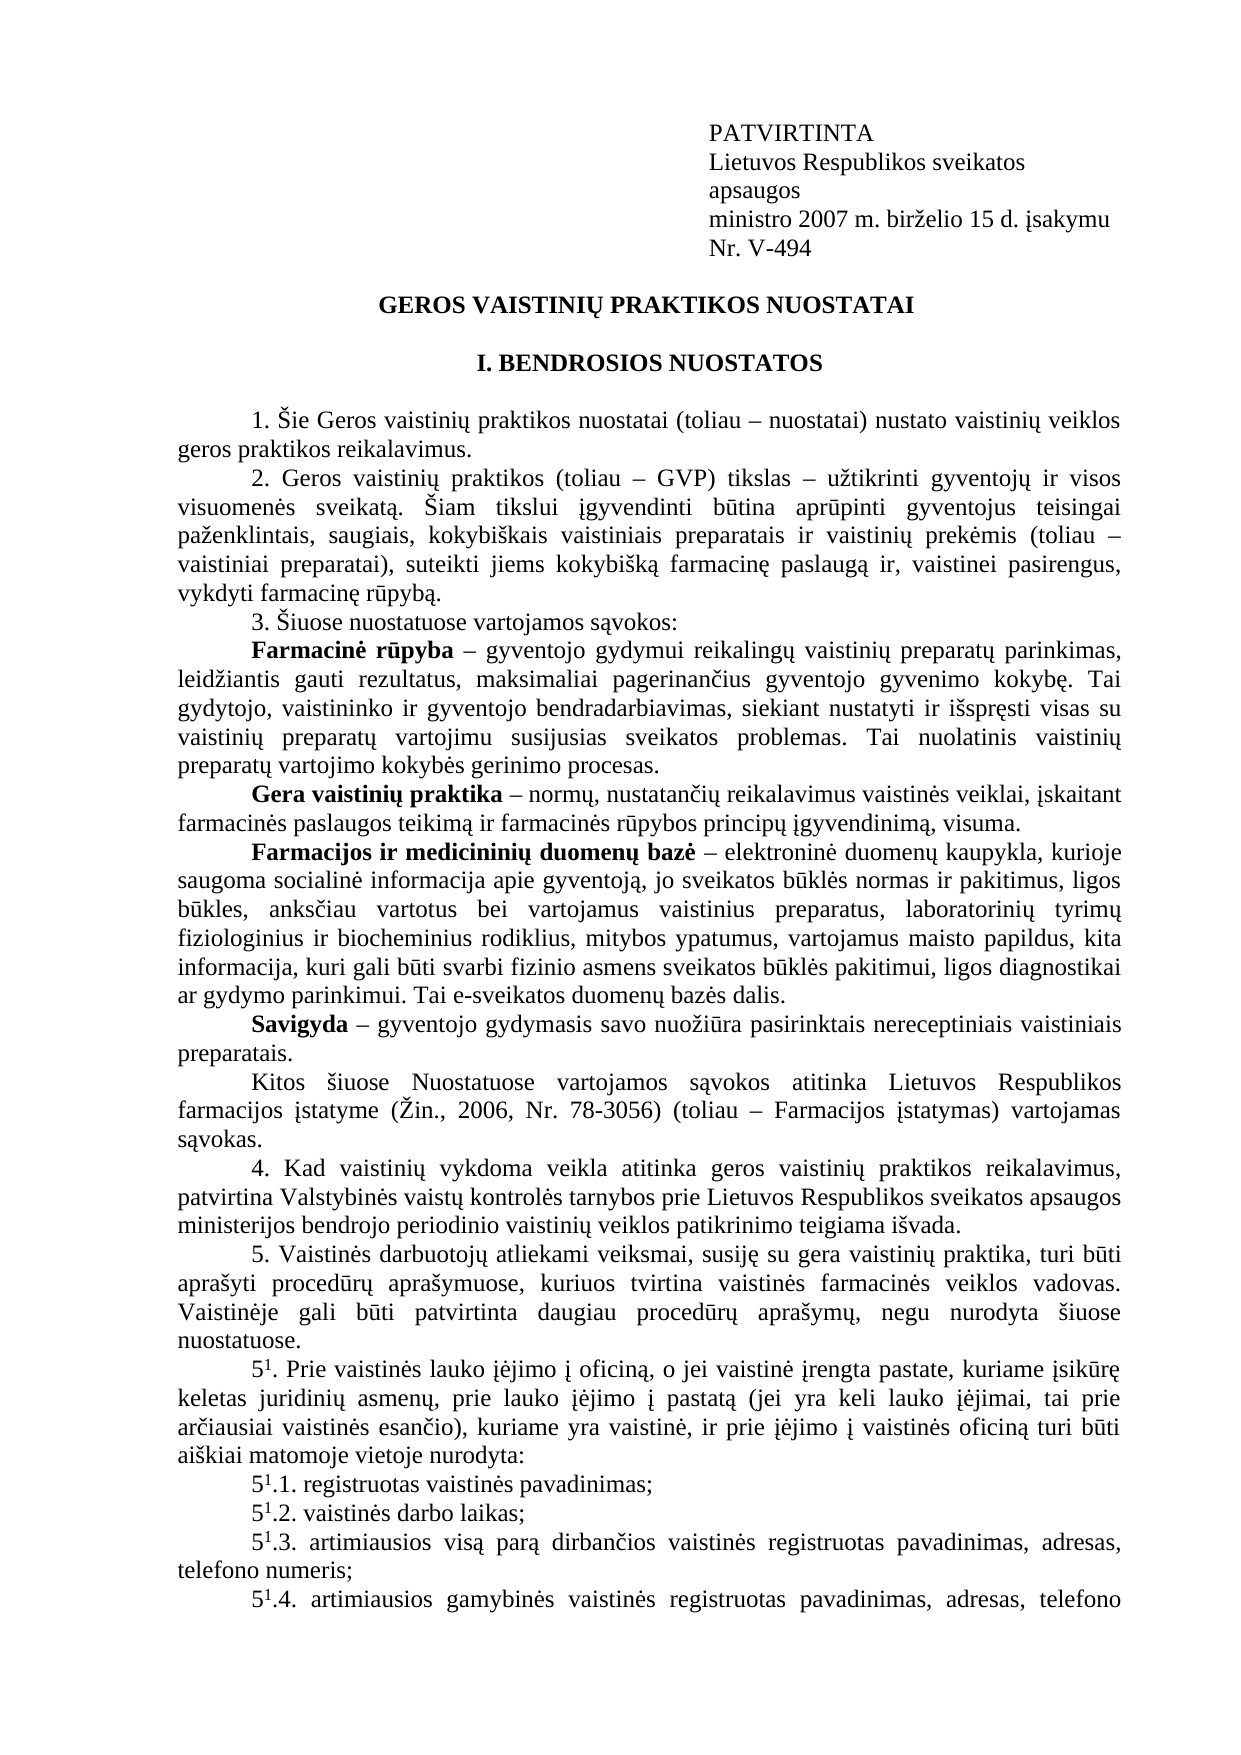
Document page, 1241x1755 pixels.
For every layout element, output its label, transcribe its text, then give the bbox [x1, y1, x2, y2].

text Nr. V-494 [709, 233, 1122, 262]
text Lietuvos Respublikos sveikatos apsaugos [709, 147, 1122, 204]
text I. BENDROSIOS NUOSTATOS [177, 348, 1122, 377]
text 1. Šie Geros vaistinių praktikos nuostatai (toliau – nuostatai) nustato vaistinių veiklos geros praktikos reikalavimus. [177, 406, 1122, 463]
text 51.4. artimiausios gamybinės vaistinės registruotas pavadinimas, adresas, telefono [177, 1584, 1122, 1613]
text PATVIRTINTA [709, 118, 1122, 147]
text 4. Kad vaistinių vykdoma veikla atitinka geros vaistinių praktikos reikalavimus, patvirtina Valstybinės vaistų kontrolės tarnybos prie Lietuvos Respublikos sveikatos apsaugos ministerijos bendrojo periodinio vaistinių veiklos patikrinimo teigiama išvada. [177, 1153, 1122, 1239]
text 51.2. vaistinės darbo laikas; [177, 1498, 1122, 1527]
text Kitos šiuose Nuostatuose vartojamos sąvokos atitinka Lietuvos Respublikos farmacijos įstatyme (Žin., 2006, Nr. 78-3056) (toliau – Farmacijos įstatymas) vartojamas sąvokas. [177, 1067, 1122, 1153]
text 2. Geros vaistinių praktikos (toliau – GVP) tikslas – užtikrinti gyventojų ir visos visuomenės sveikatą. Šiam tikslui įgyvendinti būtina aprūpinti gyventojus teisingai paženklintais, saugiais, kokybiškais vaistiniais preparatais ir vaistinių prekėmis (toliau – vaistiniai preparatai), suteikti jiems kokybišką farmacinę paslaugą ir, vaistinei pasirengus, vykdyti farmacinę rūpybą. [177, 463, 1122, 607]
text ministro 2007 m. birželio 15 d. įsakymu [709, 204, 1122, 233]
text 51. Prie vaistinės lauko įėjimo į oficiną, o jei vaistinė įrengta pastate, kuriame įsikūrę keletas juridinių asmenų, prie lauko įėjimo į pastatą (jei yra keli lauko įėjimai, tai prie arčiausiai vaistinės esančio), kuriame yra vaistinė, ir prie įėjimo į vaistinės oficiną turi būti aiškiai matomoje vietoje nurodyta: [177, 1354, 1122, 1469]
text Savigyda – gyventojo gydymasis savo nuožiūra pasirinktais nereceptiniais vaistiniais preparatais. [177, 1009, 1122, 1067]
text 5. Vaistinės darbuotojų atliekami veiksmai, susiję su gera vaistinių praktika, turi būti aprašyti procedūrų aprašymuose, kuriuos tvirtina vaistinės farmacinės veiklos vadovas. Vaistinėje gali būti patvirtinta daugiau procedūrų aprašymų, negu nurodyta šiuose nuostatuose. [177, 1239, 1122, 1354]
text 51.1. registruotas vaistinės pavadinimas; [177, 1469, 1122, 1498]
text Farmacinė rūpyba – gyventojo gydymui reikalingų vaistinių preparatų parinkimas, leidžiantis gauti rezultatus, maksimaliai pagerinančius gyventojo gyvenimo kokybę. Tai gydytojo, vaistininko ir gyventojo bendradarbiavimas, siekiant nustatyti ir išspręsti visas su vaistinių preparatų vartojimu susijusias sveikatos problemas. Tai nuolatinis vaistinių preparatų vartojimo kokybės gerinimo procesas. [177, 636, 1122, 779]
text Farmacijos ir medicininių duomenų bazė – elektroninė duomenų kaupykla, kurioje saugoma socialinė informacija apie gyventoją, jo sveikatos būklės normas ir pakitimus, ligos būkles, anksčiau vartotus bei vartojamus vaistinius preparatus, laboratorinių tyrimų fiziologinius ir biocheminius rodiklius, mitybos ypatumus, vartojamus maisto papildus, kita informacija, kuri gali būti svarbi fizinio asmens sveikatos būklės pakitimui, ligos diagnostikai ar gydymo parinkimui. Tai e-sveikatos duomenų bazės dalis. [177, 837, 1122, 1009]
text Gera vaistinių praktika – normų, nustatančių reikalavimus vaistinės veiklai, įskaitant farmacinės paslaugos teikimą ir farmacinės rūpybos principų įgyvendinimą, visuma. [177, 779, 1122, 837]
text GEROS VAISTINIŲ PRAKTIKOS NUOSTATAI [177, 291, 1122, 319]
text 3. Šiuose nuostatuose vartojamos sąvokos: [177, 607, 1122, 636]
text 51.3. artimiausios visą parą dirbančios vaistinės registruotas pavadinimas, adresas, telefono numeris; [177, 1527, 1122, 1584]
